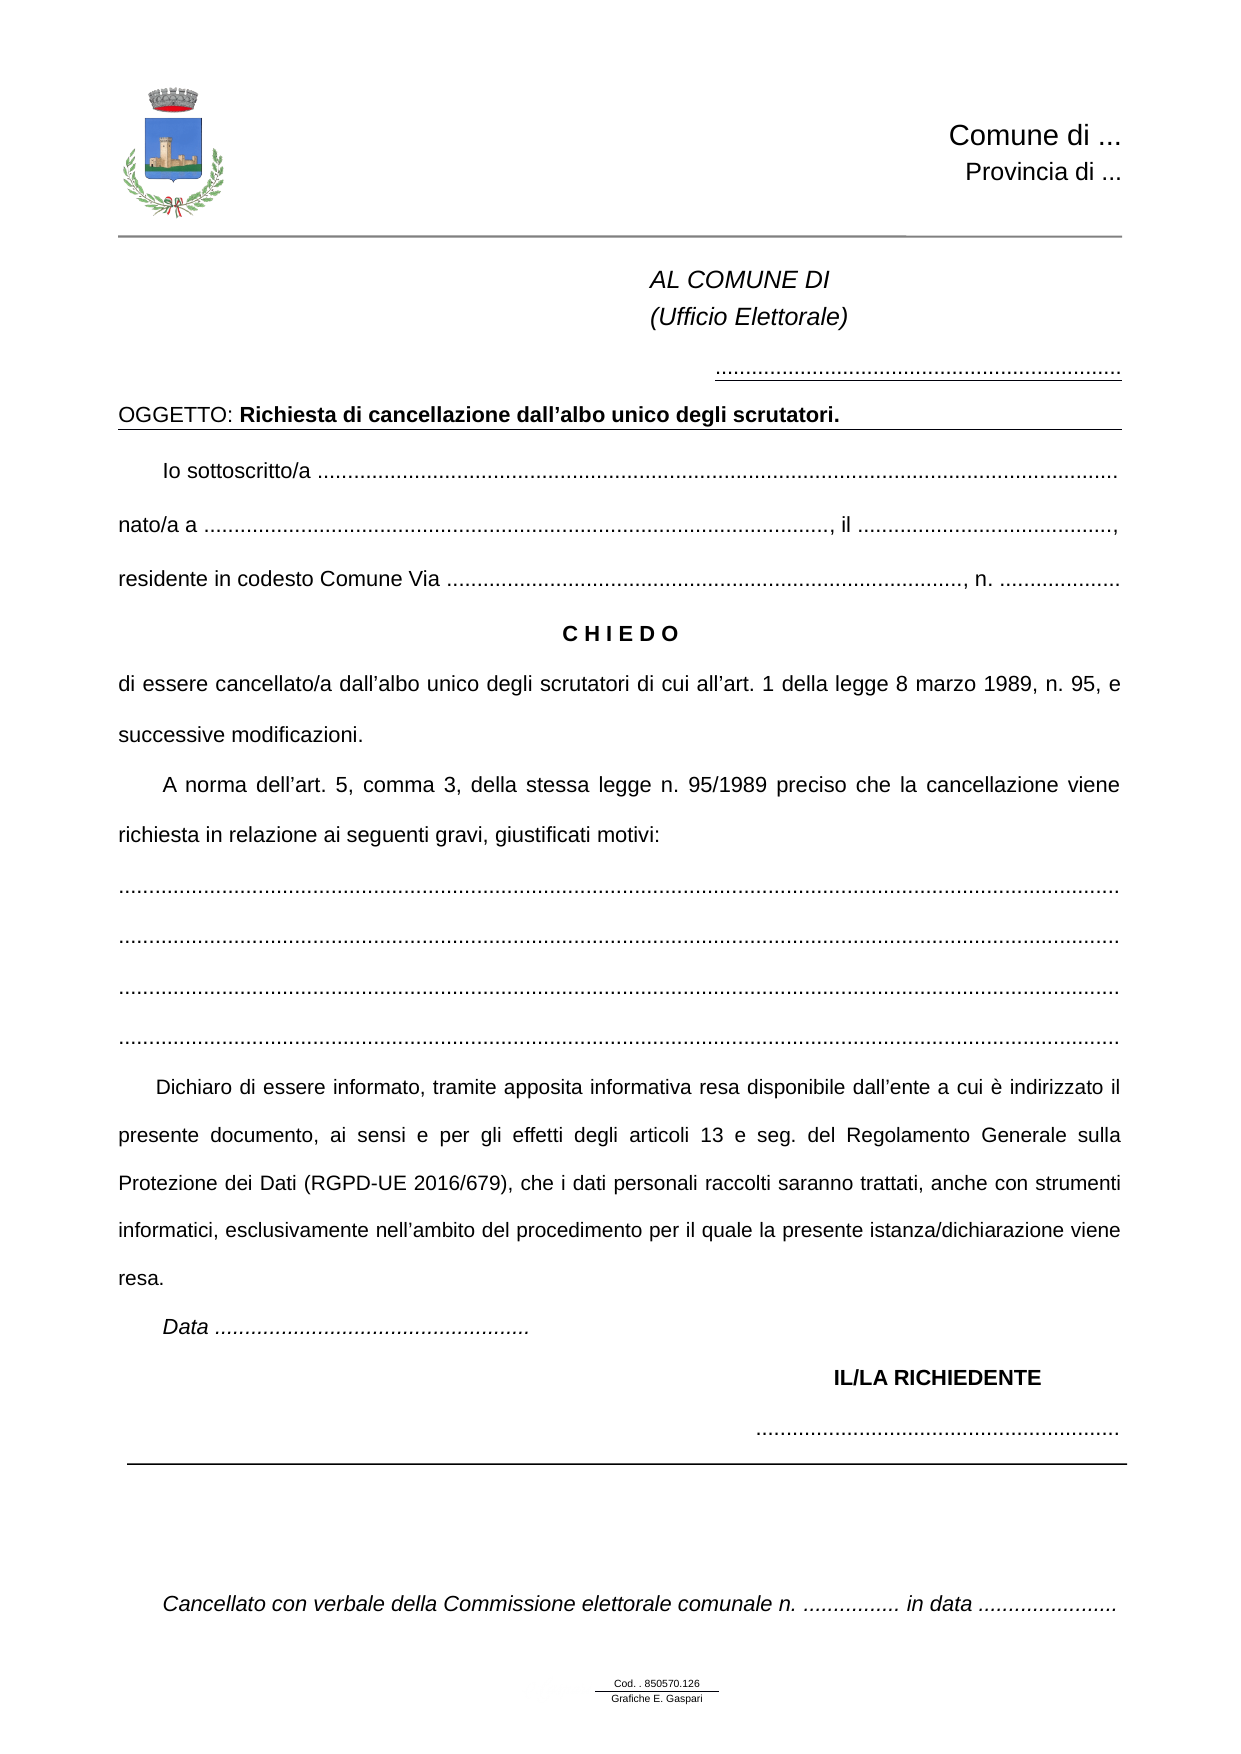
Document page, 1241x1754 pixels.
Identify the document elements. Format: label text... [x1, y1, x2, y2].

text AL COMUNE DI [118, 265, 1122, 293]
text Provincia di ... [224, 157, 1122, 185]
text (Ufficio Elettorale) [118, 302, 1122, 331]
text ..................................................................................................................................................................... [118, 1024, 1122, 1049]
text di essere cancellato/a dall’albo unico degli scrutatori di cui all’art. 1 della legge 8 marzo 1989, n. 95, e successive modificazioni. [118, 671, 1122, 747]
text Cancellato con verbale della Commissione elettorale comunale n. ................ in data ....................... [118, 1591, 1122, 1617]
text Io sottoscritto/a .................................................................................................................................... nato/a a ......................................................................................................., il .........................................., residente in codesto Comune Via ....................................................................................., n. .................... [118, 455, 1122, 592]
text ..................................................................................................................................................................... [118, 923, 1122, 948]
text IL/LA RICHIEDENTE [709, 1364, 1122, 1390]
text Comune di ... [224, 118, 1122, 152]
text CHIEDO [118, 621, 1122, 646]
text ..................................................................................................................................................................... [118, 873, 1122, 898]
text ..................................................................................................................................................................... [118, 974, 1122, 999]
text OGGETTO: Richiesta di cancellazione dall’albo unico degli scrutatori. [118, 402, 1122, 429]
text Data .................................................... [118, 1314, 1122, 1339]
picture [122, 87, 224, 219]
text ............................................................ [709, 1415, 1122, 1440]
text Dichiaro di essere informato, tramite apposita informativa resa disponibile dall’ente a cui è indirizzato il presente documento, ai sensi e per gli effetti degli articoli 13 e seg. del Regolamento Generale sulla Protezione dei Dati (RGPD-UE 2016/679), che i dati personali raccolti saranno trattati, anche con strumenti informatici, esclusivamente nell’ambito del procedimento per il quale la presente istanza/dichiarazione viene resa. [118, 1074, 1122, 1290]
text A norma dell’art. 5, comma 3, della stessa legge n. 95/1989 preciso che la cancellazione viene richiesta in relazione ai seguenti gravi, giustificati motivi: [118, 772, 1122, 848]
text ................................................................... [715, 351, 1122, 380]
